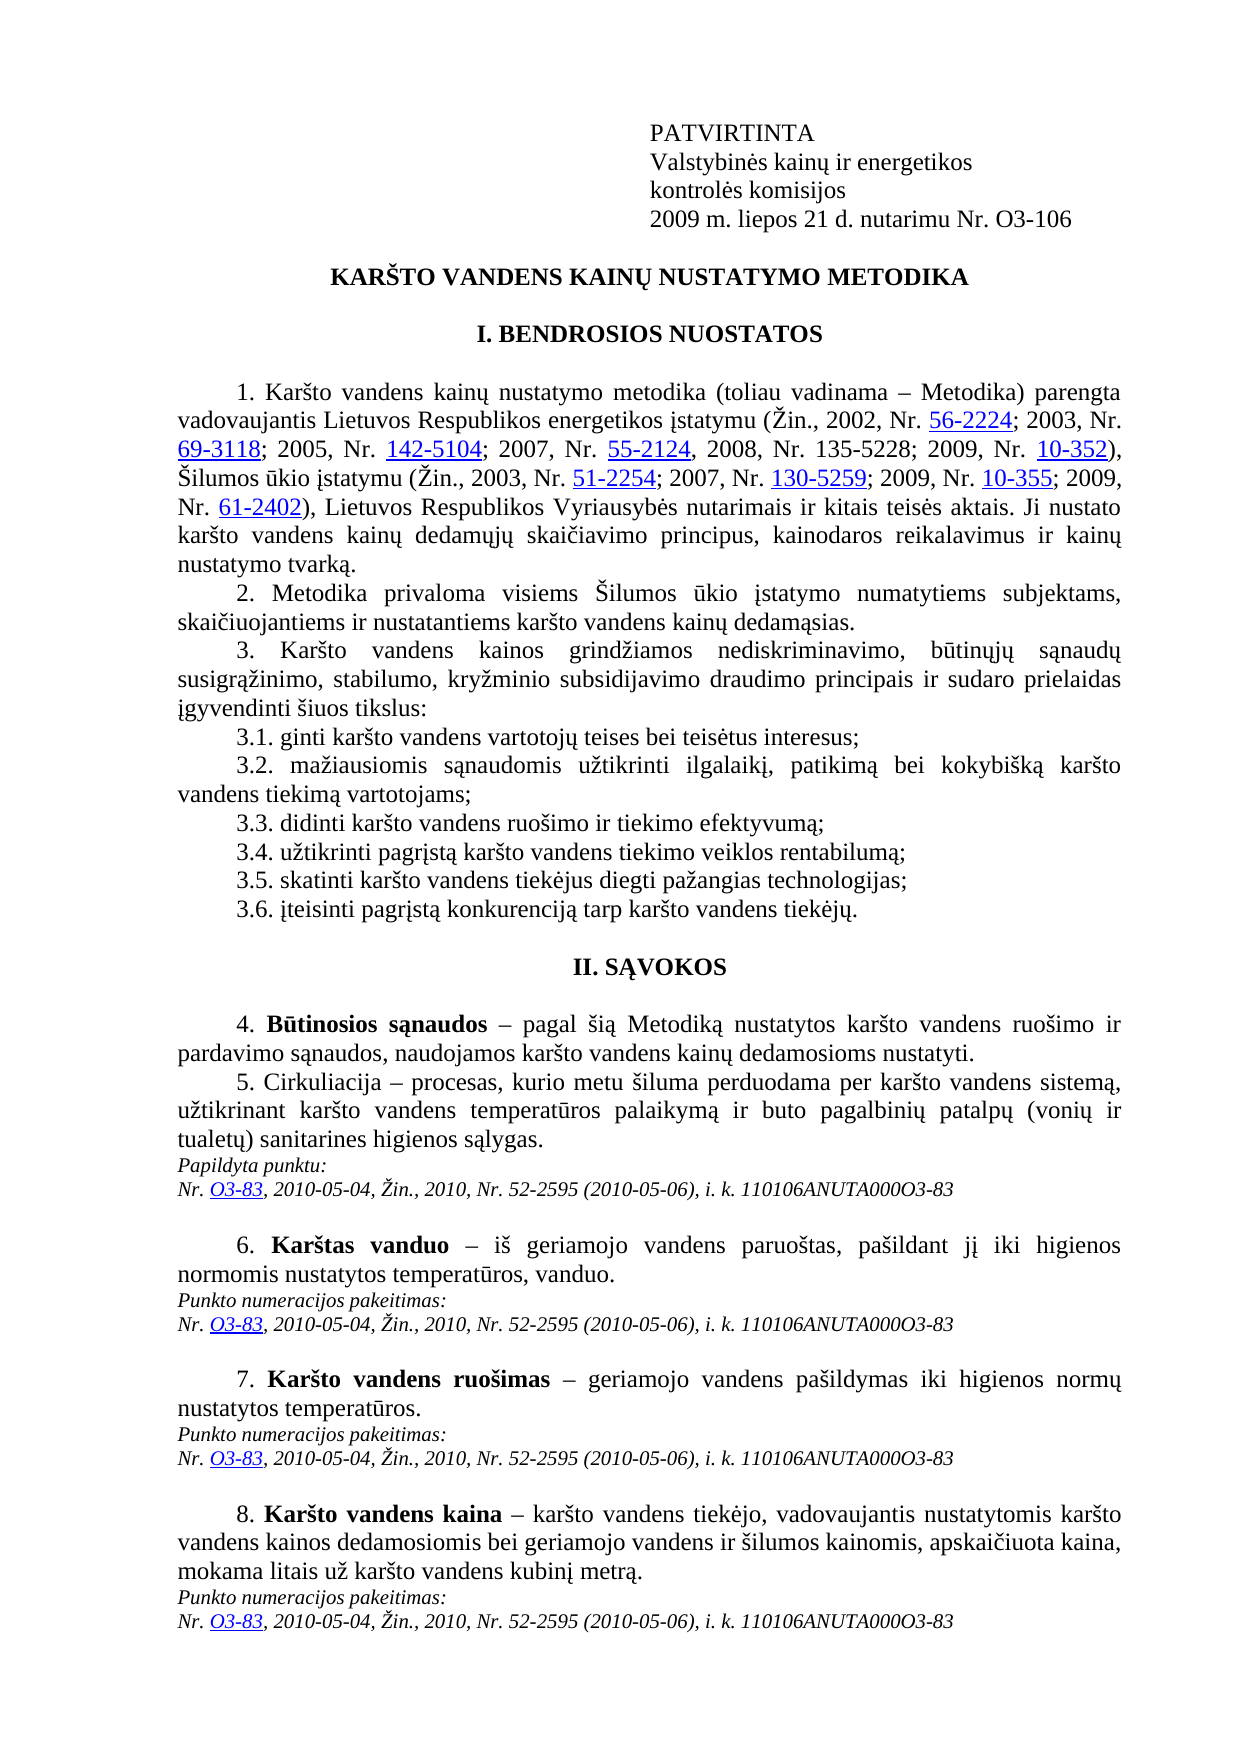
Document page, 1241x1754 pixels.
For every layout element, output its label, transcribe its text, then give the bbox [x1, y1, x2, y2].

text 3.2. mažiausiomis sąnaudomis užtikrinti ilgalaikį, patikimą bei kokybišką karšto vandens tiekimą vartotojams; [177, 751, 1122, 808]
text karšto vandens kainų nustatymo metodika [177, 262, 1122, 291]
text 3.3. didinti karšto vandens ruošimo ir tiekimo efektyvumą; [177, 808, 1122, 837]
text 2. Metodika privaloma visiems Šilumos ūkio įstatymo numatytiems subjektams, skaičiuojantiems ir nustatantiems karšto vandens kainų dedamąsias. [177, 578, 1122, 636]
text II. SĄVOKOS [177, 952, 1122, 981]
text 3.4. užtikrinti pagrįstą karšto vandens tiekimo veiklos rentabilumą; [177, 837, 1122, 866]
text Punkto numeracijos pakeitimas: [177, 1585, 1122, 1609]
text 2009 m. liepos 21 d. nutarimu Nr. O3-106 [649, 204, 1122, 233]
text Punkto numeracijos pakeitimas: [177, 1287, 1122, 1312]
text 5. Cirkuliacija – procesas, kurio metu šiluma perduodama per karšto vandens sistemą, užtikrinant karšto vandens temperatūros palaikymą ir buto pagalbinių patalpų (vonių ir tualetų) sanitarines higienos sąlygas. [177, 1067, 1122, 1153]
text 3. Karšto vandens kainos grindžiamos nediskriminavimo, būtinųjų sąnaudų susigrąžinimo, stabilumo, kryžminio subsidijavimo draudimo principais ir sudaro prielaidas įgyvendinti šiuos tikslus: [177, 636, 1122, 722]
text Nr. O3-83, 2010-05-04, Žin., 2010, Nr. 52-2595 (2010-05-06), i. k. 110106ANUTA000O3-83 [177, 1609, 1122, 1633]
text Nr. O3-83, 2010-05-04, Žin., 2010, Nr. 52-2595 (2010-05-06), i. k. 110106ANUTA000O3-83 [177, 1446, 1122, 1470]
text Punkto numeracijos pakeitimas: [177, 1422, 1122, 1446]
text kontrolės komisijos [649, 176, 1122, 204]
text Papildyta punktu: [177, 1153, 1122, 1177]
text 3.1. ginti karšto vandens vartotojų teises bei teisėtus interesus; [177, 722, 1122, 751]
text 3.5. skatinti karšto vandens tiekėjus diegti pažangias technologijas; [177, 866, 1122, 894]
text 6. Karštas vanduo – iš geriamojo vandens paruoštas, pašildant jį iki higienos normomis nustatytos temperatūros, vanduo. [177, 1230, 1122, 1287]
text 8. Karšto vandens kaina – karšto vandens tiekėjo, vadovaujantis nustatytomis karšto vandens kainos dedamosiomis bei geriamojo vandens ir šilumos kainomis, apskaičiuota kaina, mokama litais už karšto vandens kubinį metrą. [177, 1499, 1122, 1585]
text PATVIRTINTA [649, 118, 1122, 147]
text Nr. O3-83, 2010-05-04, Žin., 2010, Nr. 52-2595 (2010-05-06), i. k. 110106ANUTA000O3-83 [177, 1177, 1122, 1201]
text 4. Būtinosios sąnaudos – pagal šią Metodiką nustatytos karšto vandens ruošimo ir pardavimo sąnaudos, naudojamos karšto vandens kainų dedamosioms nustatyti. [177, 1009, 1122, 1067]
text I. BENDROSIOS NUOSTATOS [177, 319, 1122, 348]
text Nr. O3-83, 2010-05-04, Žin., 2010, Nr. 52-2595 (2010-05-06), i. k. 110106ANUTA000O3-83 [177, 1312, 1122, 1336]
text 1. Karšto vandens kainų nustatymo metodika (toliau vadinama – Metodika) parengta vadovaujantis Lietuvos Respublikos energetikos įstatymu (Žin., 2002, Nr. 56-2224; 2003, Nr. 69-3118; 2005, Nr. 142-5104; 2007, Nr. 55-2124, 2008, Nr. 135-5228; 2009, Nr. 10-352), Šilumos ūkio įstatymu (Žin., 2003, Nr. 51-2254; 2007, Nr. 130-5259; 2009, Nr. 10-355; 2009, Nr. 61-2402), Lietuvos Respublikos Vyriausybės nutarimais ir kitais teisės aktais. Ji nustato karšto vandens kainų dedamųjų skaičiavimo principus, kainodaros reikalavimus ir kainų nustatymo tvarką. [177, 377, 1122, 578]
text Valstybinės kainų ir energetikos [649, 147, 1122, 176]
text 7. Karšto vandens ruošimas – geriamojo vandens pašildymas iki higienos normų nustatytos temperatūros. [177, 1364, 1122, 1422]
text 3.6. įteisinti pagrįstą konkurenciją tarp karšto vandens tiekėjų. [177, 894, 1122, 923]
